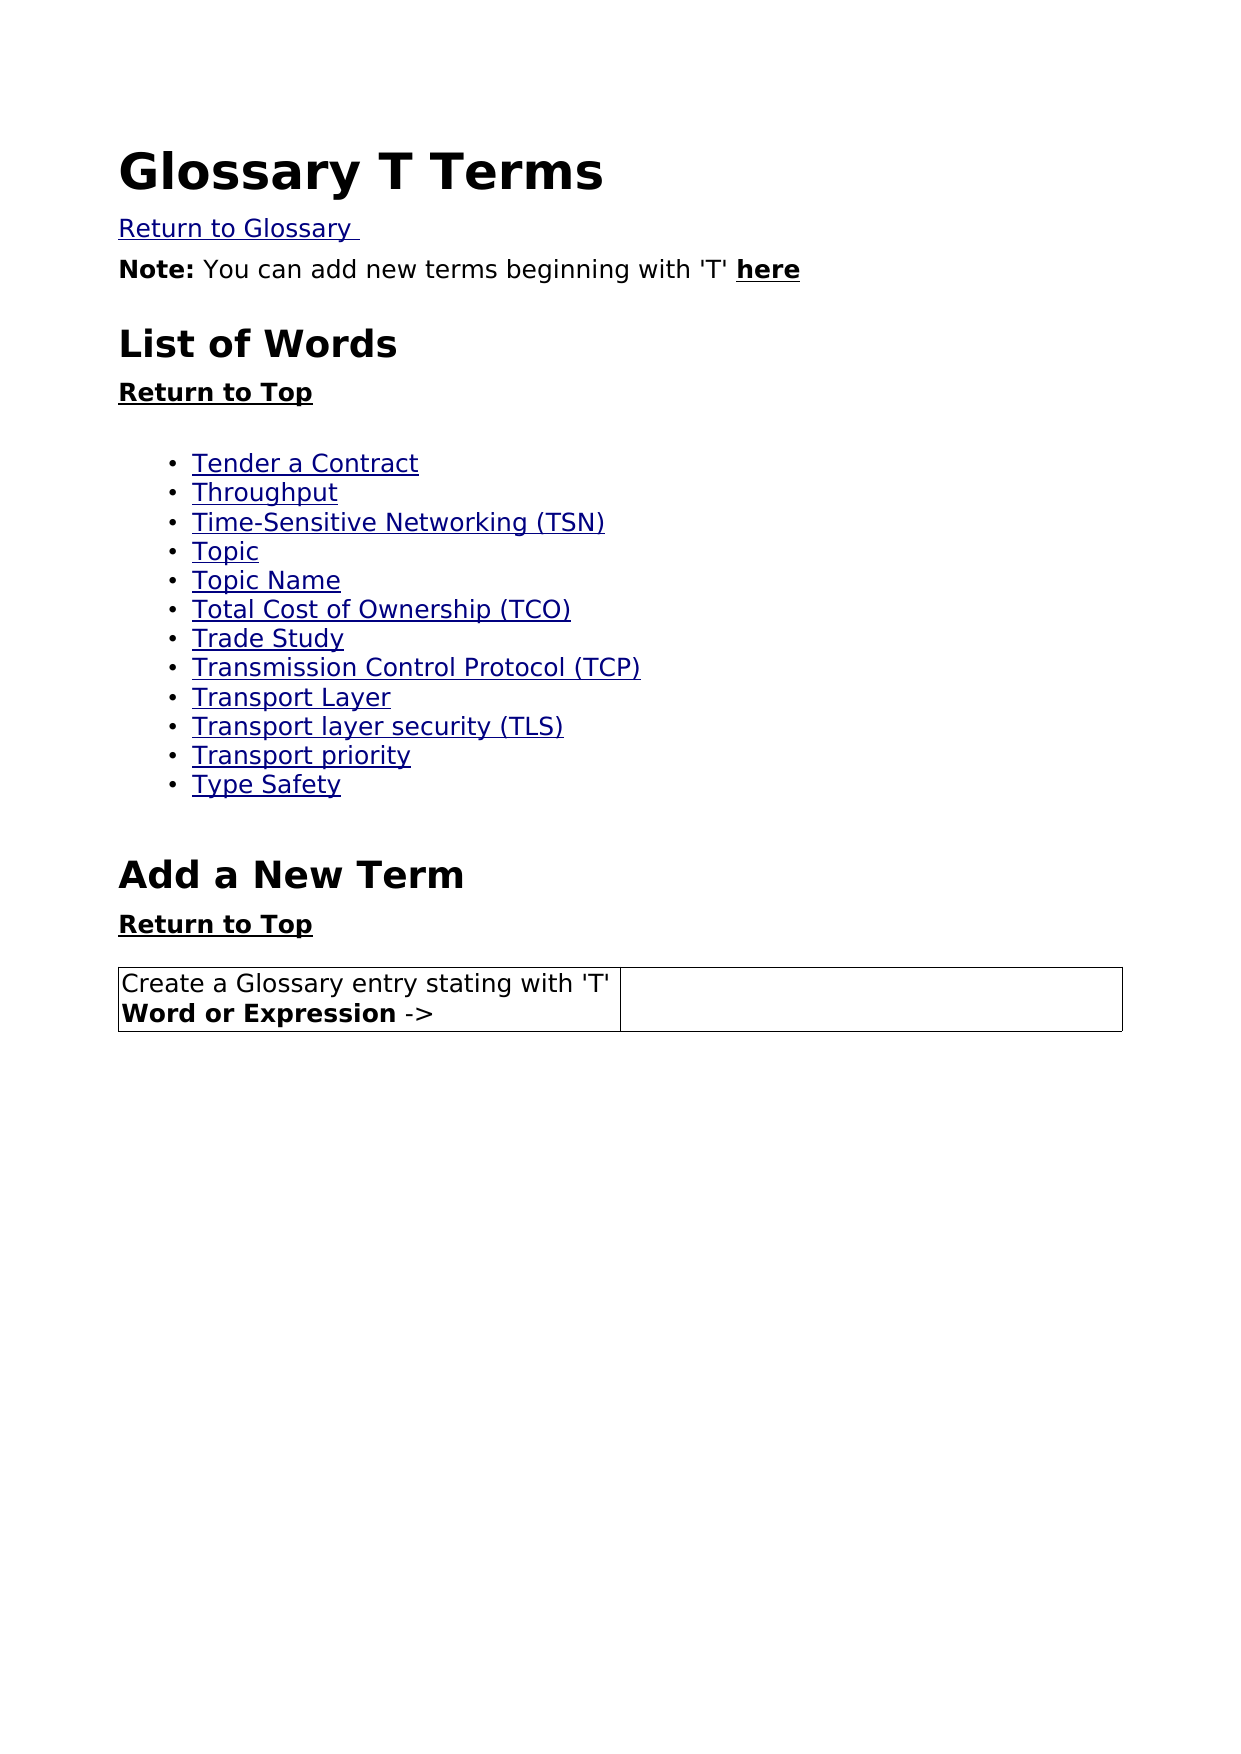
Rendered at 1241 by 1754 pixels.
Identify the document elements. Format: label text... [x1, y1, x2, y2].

list Time-Sensitive Networking (TSN) [177, 508, 1122, 537]
list Throughput [177, 479, 1122, 508]
list Transmission Control Protocol (TCP) [177, 654, 1122, 683]
subtitle List of Words [118, 322, 1122, 366]
list Trade Study [177, 624, 1122, 654]
text Return to Glossary [118, 214, 1122, 243]
table_header [621, 968, 1122, 1031]
list Transport layer security (TLS) [177, 712, 1122, 741]
text Note: You can add new terms beginning with 'T' here [118, 256, 1122, 285]
list Topic Name [177, 566, 1122, 595]
list Topic [177, 537, 1122, 566]
text Return to Top [118, 910, 1122, 939]
list Transport Layer [177, 683, 1122, 712]
list Type Safety [177, 770, 1122, 799]
table_header Create a Glossary entry stating with 'T' Word or Expression -> [119, 968, 620, 1031]
text Return to Top [118, 378, 1122, 407]
list Total Cost of Ownership (TCO) [177, 595, 1122, 624]
subtitle Glossary T Terms [118, 143, 1122, 201]
list Transport priority [177, 741, 1122, 770]
list Tender a Contract [177, 449, 1122, 479]
subtitle Add a New Term [118, 854, 1122, 898]
